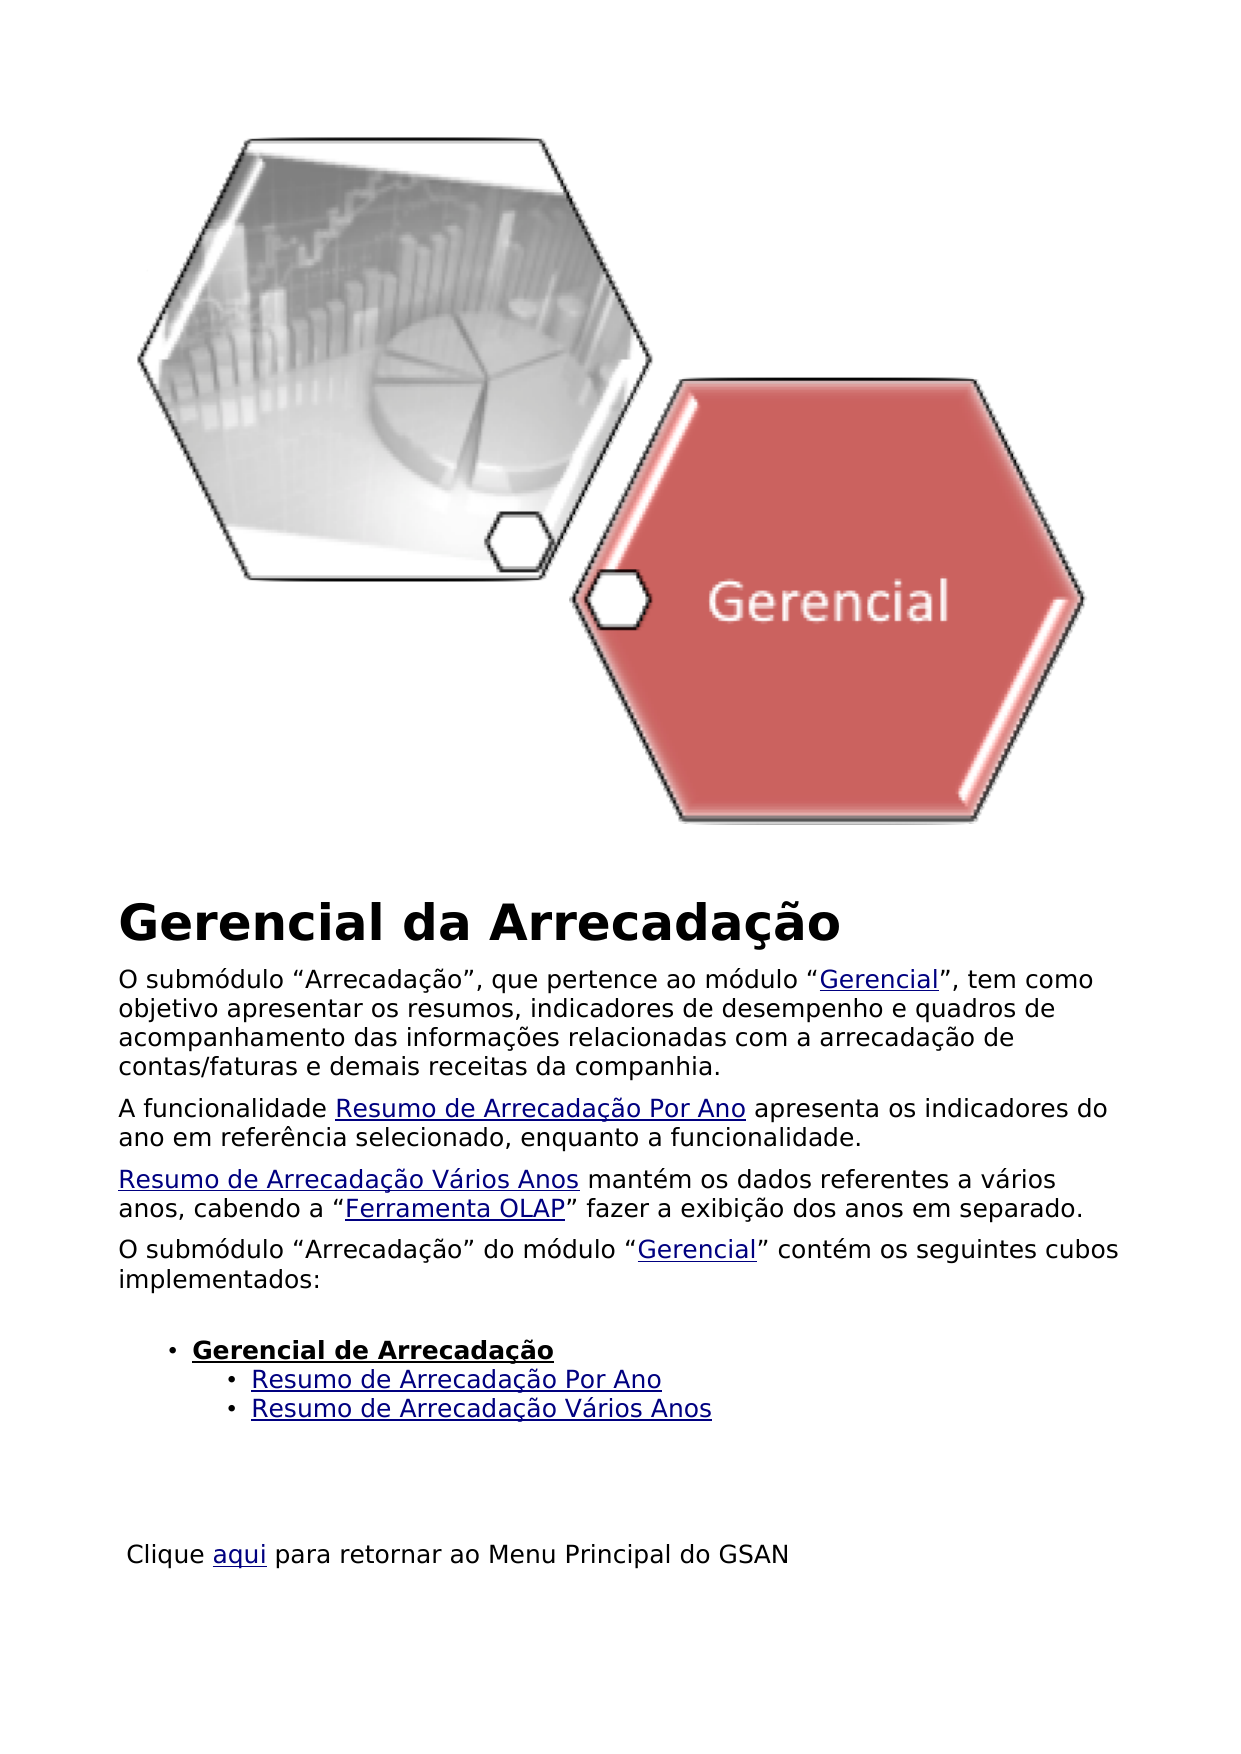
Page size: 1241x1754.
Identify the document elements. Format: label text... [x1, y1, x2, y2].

text A funcionalidade Resumo de Arrecadação Por Ano apresenta os indicadores do ano em referência selecionado, enquanto a funcionalidade. [118, 1094, 1122, 1152]
list Gerencial de Arrecadação [177, 1336, 1122, 1365]
text Clique aqui para retornar ao Menu Principal do GSAN [118, 1453, 1122, 1570]
text Resumo de Arrecadação Vários Anos mantém os dados referentes a vários anos, cabendo a “Ferramenta OLAP” fazer a exibição dos anos em separado. [118, 1165, 1122, 1223]
text O submódulo “Arrecadação”, que pertence ao módulo “Gerencial”, tem como objetivo apresentar os resumos, indicadores de desempenho e quadros de acompanhamento das informações relacionadas com a arrecadação de contas/faturas e demais receitas da companhia. [118, 965, 1122, 1082]
text O submódulo “Arrecadação” do módulo “Gerencial” contém os seguintes cubos implementados: [118, 1236, 1122, 1294]
list Resumo de Arrecadação Por Ano [236, 1365, 1122, 1394]
picture [118, 118, 1123, 828]
list Resumo de Arrecadação Vários Anos [236, 1394, 1122, 1423]
subtitle Gerencial da Arrecadação [118, 894, 1122, 952]
